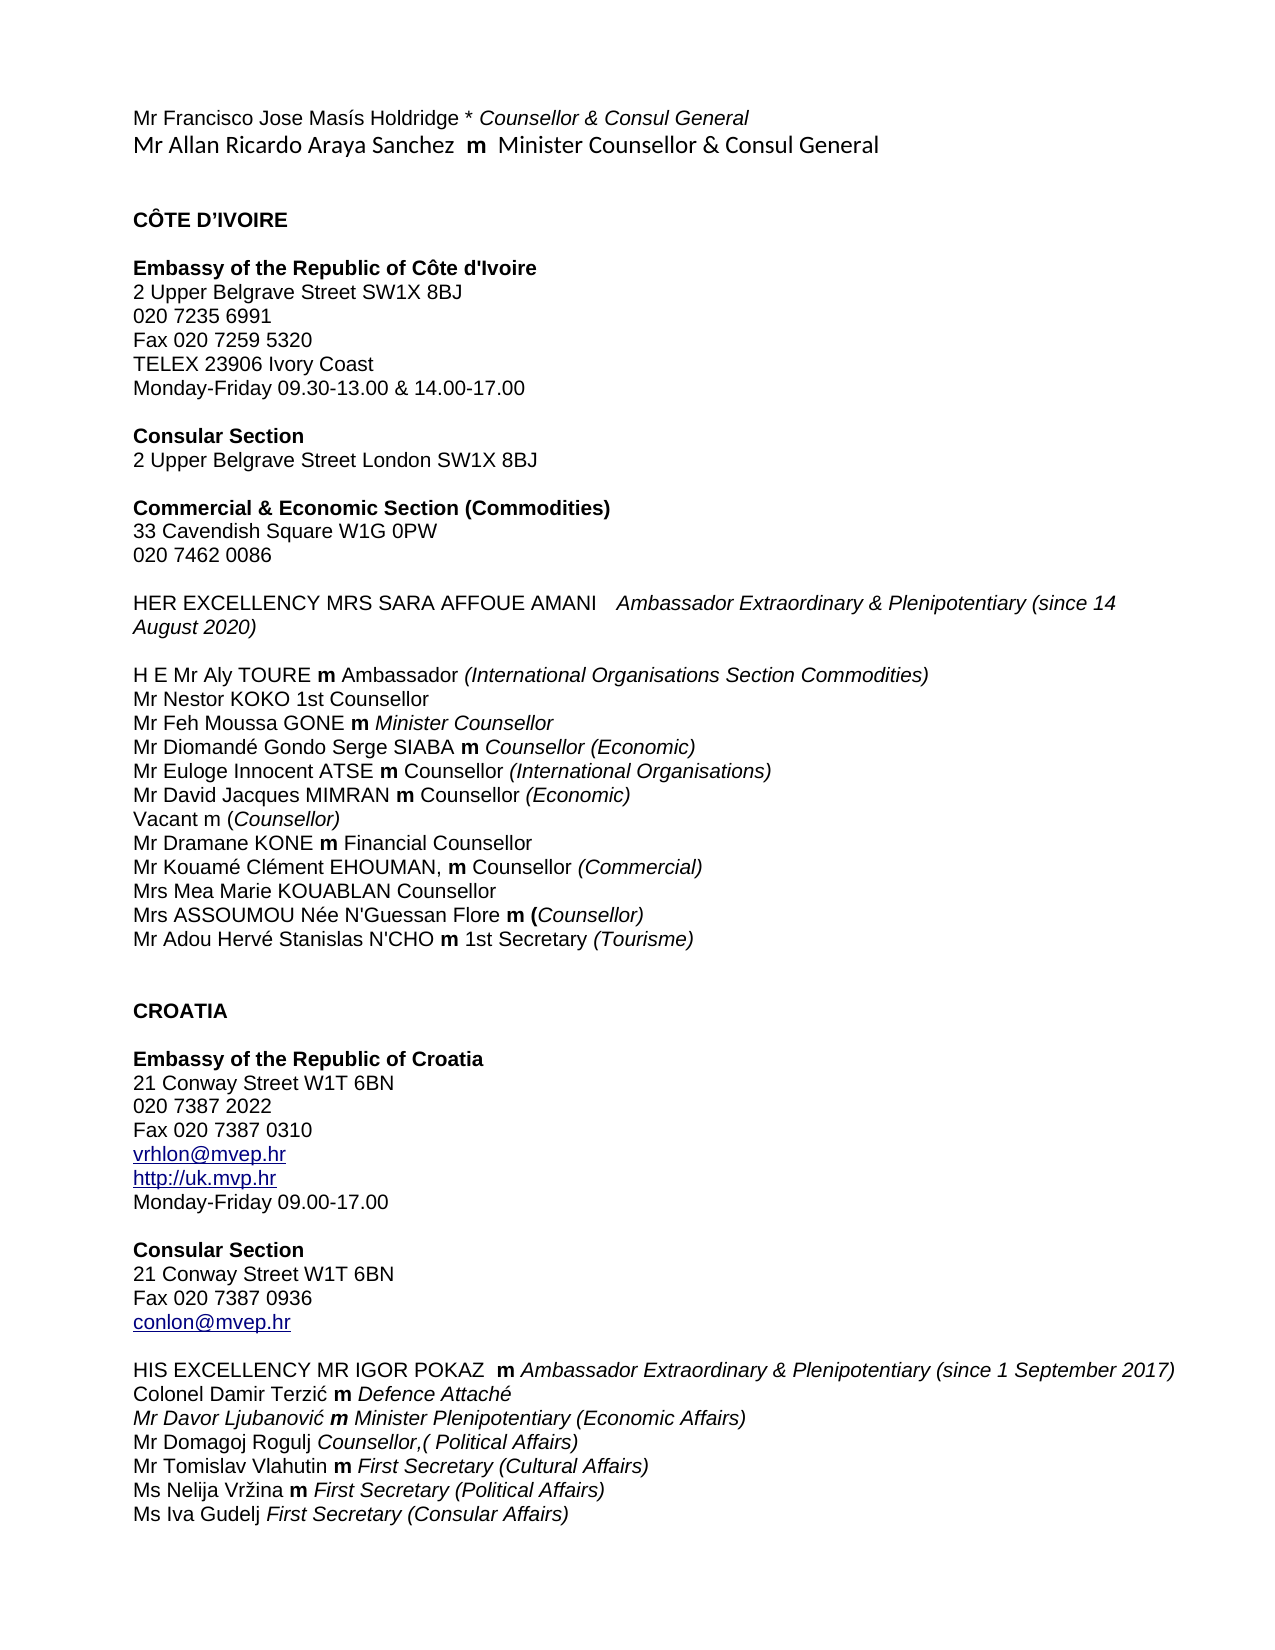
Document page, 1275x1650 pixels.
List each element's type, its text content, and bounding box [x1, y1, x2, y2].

text 2 Upper Belgrave Street SW1X 8BJ [133, 280, 1181, 304]
text Monday-Friday 09.30-13.00 & 14.00-17.00 [133, 376, 1181, 399]
text Colonel Damir Terzić m Defence Attaché [133, 1382, 1181, 1406]
text TELEX 23906 Ivory Coast [133, 352, 1181, 376]
text 33 Cavendish Square W1G 0PW [133, 519, 1181, 543]
text Vacant m (Counsellor) [133, 807, 1181, 831]
text CROATIA [133, 998, 1181, 1022]
text Mr Dramane KONE m Financial Counsellor [133, 831, 1181, 855]
text Monday-Friday 09.00-17.00 [133, 1190, 1181, 1214]
text Mr David Jacques MIMRAN m Counsellor (Economic) [133, 783, 1181, 807]
text HER EXCELLENCY MRS SARA AFFOUE AMANI Ambassador Extraordinary & Plenipotentiary (since 14 August 2020) [133, 591, 1181, 639]
text CȎTE D’IVOIRE [133, 208, 1181, 232]
text Fax 020 7387 0936 [133, 1286, 1181, 1310]
text 020 7462 0086 [133, 543, 1181, 567]
text Embassy of the Republic of Côte d'Ivoire [133, 256, 1181, 280]
text vrhlon@mvep.hr [133, 1142, 1181, 1166]
text 21 Conway Street W1T 6BN [133, 1262, 1181, 1286]
text Mr Allan Ricardo Araya Sanchez m Minister Counsellor & Consul General [133, 129, 1181, 160]
text Ms Nelija Vržina m First Secretary (Political Affairs) [133, 1478, 1181, 1502]
text Fax 020 7387 0310 [133, 1118, 1181, 1142]
text Mr Davor Ljubanović m Minister Plenipotentiary (Economic Affairs) [133, 1406, 1181, 1430]
text HIS EXCELLENCY MR IGOR POKAZ m Ambassador Extraordinary & Plenipotentiary (since 1 September 2017) [133, 1358, 1181, 1382]
text Mr Francisco Jose Masís Holdridge * Counsellor & Consul General [133, 106, 1181, 129]
text 020 7235 6991 [133, 304, 1181, 328]
text Ms Iva Gudelj First Secretary (Consular Affairs) [133, 1502, 1181, 1526]
text Mr Euloge Innocent ATSE m Counsellor (International Organisations) [133, 759, 1181, 783]
text Embassy of the Republic of Croatia [133, 1046, 1181, 1070]
text Mr Adou Hervé Stanislas N'CHO m 1st Secretary (Tourisme) [133, 927, 1181, 951]
text conlon@mvep.hr [133, 1310, 1181, 1334]
text Mrs ASSOUMOU Née N'Guessan Flore m (Counsellor) [133, 903, 1181, 927]
text Mr Diomandé Gondo Serge SIABA m Counsellor (Economic) [133, 735, 1181, 759]
text Mr Domagoj Rogulj Counsellor,( Political Affairs) [133, 1430, 1181, 1454]
text Consular Section [133, 423, 1181, 447]
text 020 7387 2022 [133, 1094, 1181, 1118]
text Mrs Mea Marie KOUABLAN Counsellor [133, 879, 1181, 903]
text http://uk.mvp.hr [133, 1166, 1181, 1190]
text Consular Section [133, 1238, 1181, 1262]
text Fax 020 7259 5320 [133, 328, 1181, 352]
text H E Mr Aly TOURE m Ambassador (International Organisations Section Commodities) [133, 663, 1181, 687]
text Commercial & Economic Section (Commodities) [133, 495, 1181, 519]
text Mr Tomislav Vlahutin m First Secretary (Cultural Affairs) [133, 1454, 1181, 1478]
text 2 Upper Belgrave Street London SW1X 8BJ [133, 447, 1181, 471]
text 21 Conway Street W1T 6BN [133, 1070, 1181, 1094]
text Mr Feh Moussa GONE m Minister Counsellor [133, 711, 1181, 735]
text Mr Nestor KOKO 1st Counsellor [133, 687, 1181, 711]
text Mr Kouamé Clément EHOUMAN, m Counsellor (Commercial) [133, 855, 1181, 879]
